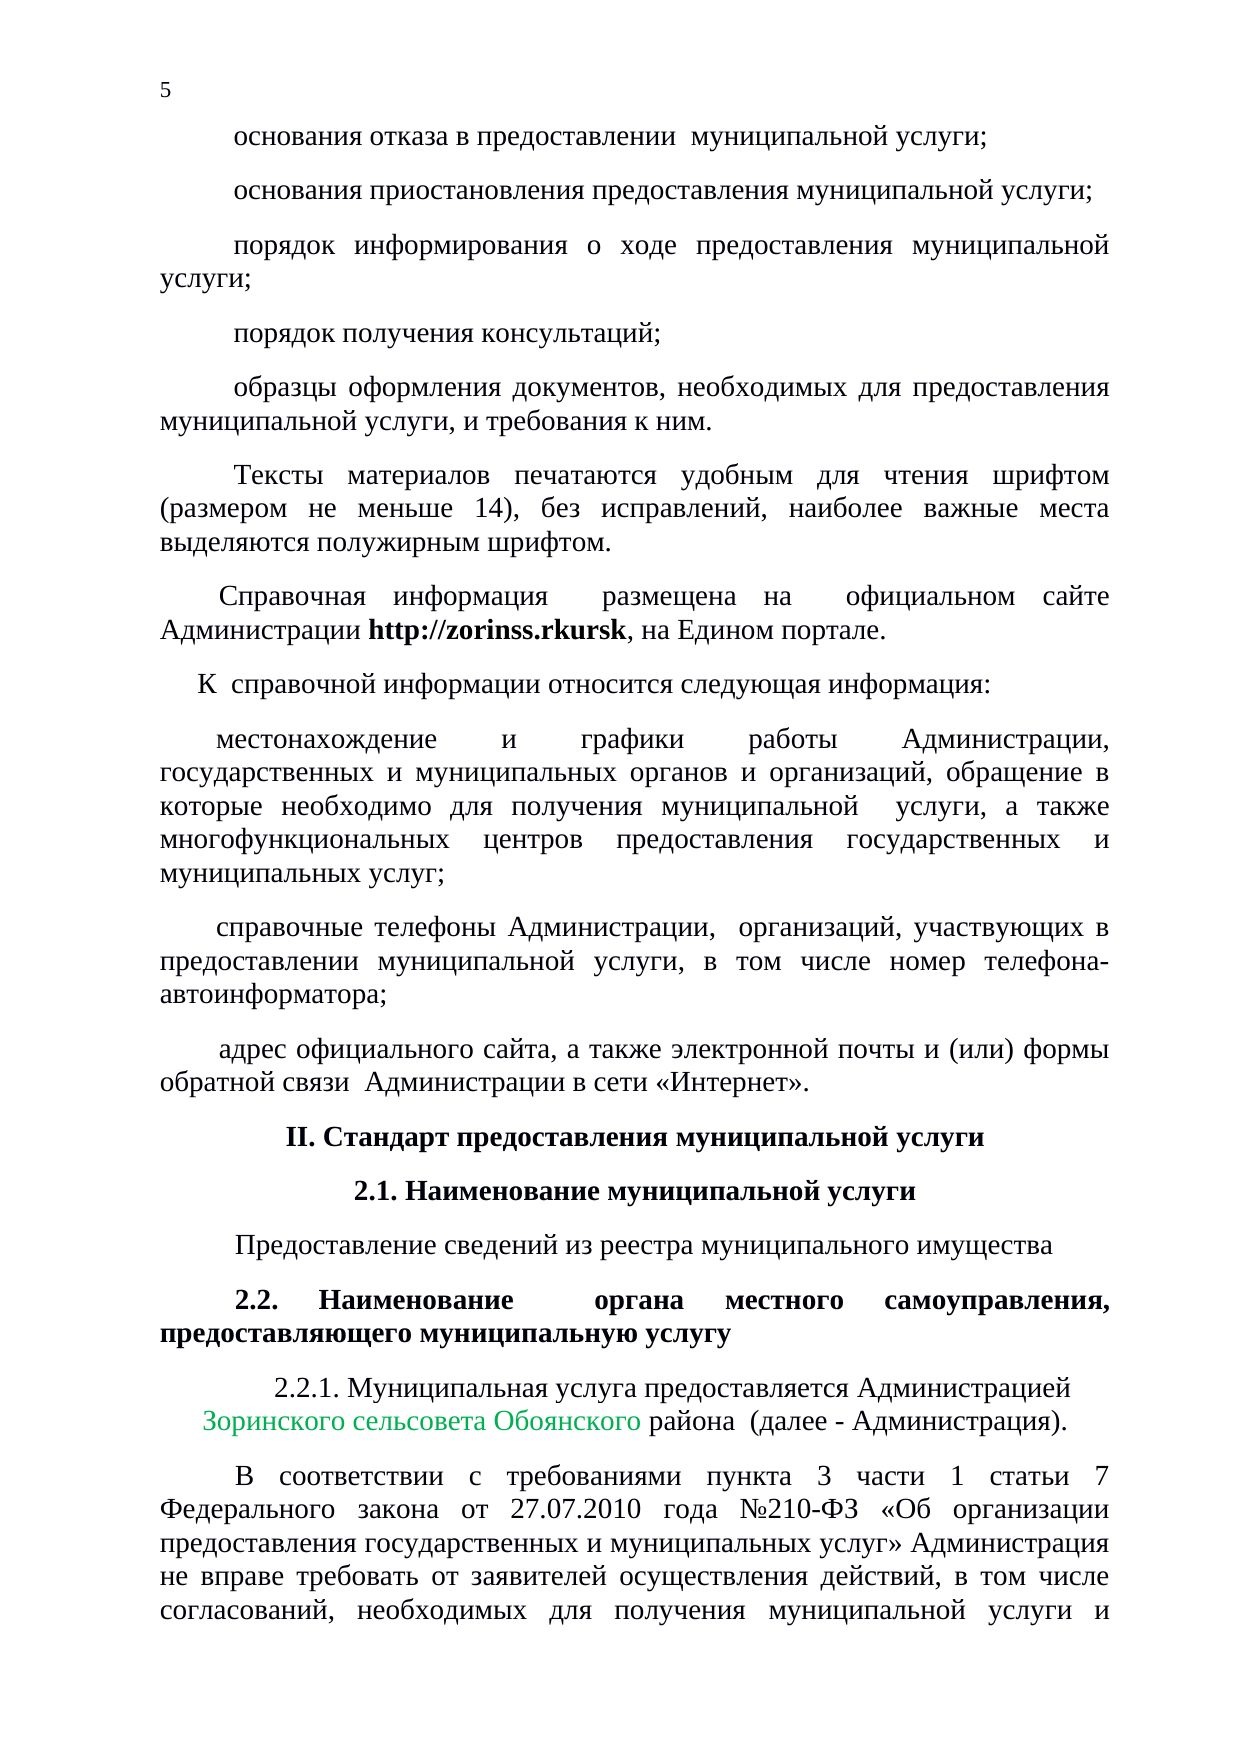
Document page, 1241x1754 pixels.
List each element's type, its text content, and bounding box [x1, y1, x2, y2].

text 2.1. Наименование муниципальной услуги [159, 1173, 1110, 1207]
text местонахождение и графики работы Администрации, государственных и муниципальных органов и организаций, обращение в которые необходимо для получения муниципальной услуги, а также многофункциональных центров предоставления государственных и муниципальных услуг; [159, 721, 1110, 888]
text основания приостановления предоставления муниципальной услуги; [159, 172, 1110, 206]
subtitle 2.2.1. Муниципальная услуга предоставляется Администрацией Зоринского сельсовета Обоянского района (далее - Администрация). [159, 1370, 1110, 1437]
text порядок получения консультаций; [159, 315, 1110, 348]
text адрес официального сайта, а также электронной почты и (или) формы обратной связи Администрации в сети «Интернет». [159, 1031, 1110, 1098]
text образцы оформления документов, необходимых для предоставления муниципальной услуги, и требования к ним. [159, 369, 1110, 436]
text II. Стандарт предоставления муниципальной услуги [159, 1119, 1110, 1152]
subtitle 2.2. Наименование органа местного самоуправления, предоставляющего муниципальную услугу [159, 1282, 1110, 1349]
text К справочной информации относится следующая информация: [197, 666, 1110, 700]
subtitle В соответствии с требованиями пункта 3 части 1 статьи 7 Федерального закона от 27.07.2010 года №210-ФЗ «Об организации предоставления государственных и муниципальных услуг» Администрация не вправе требовать от заявителей осуществления действий, в том числе согласований, необходимых для получения муниципальной услуги и [159, 1458, 1110, 1625]
subtitle Предоставление сведений из реестра муниципального имущества [159, 1227, 1110, 1261]
text Справочная информация размещена на официальном сайте Администрации http://zorinss.rkursk, на Едином портале. [159, 578, 1110, 646]
text основания отказа в предоставлении муниципальной услуги; [159, 118, 1110, 152]
text справочные телефоны Администрации, организаций, участвующих в предоставлении муниципальной услуги, в том числе номер телефона-автоинформатора; [159, 909, 1110, 1010]
text Тексты материалов печатаются удобным для чтения шрифтом (размером не меньше 14), без исправлений, наиболее важные места выделяются полужирным шрифтом. [159, 457, 1110, 558]
text порядок информирования о ходе предоставления муниципальной услуги; [159, 227, 1110, 294]
